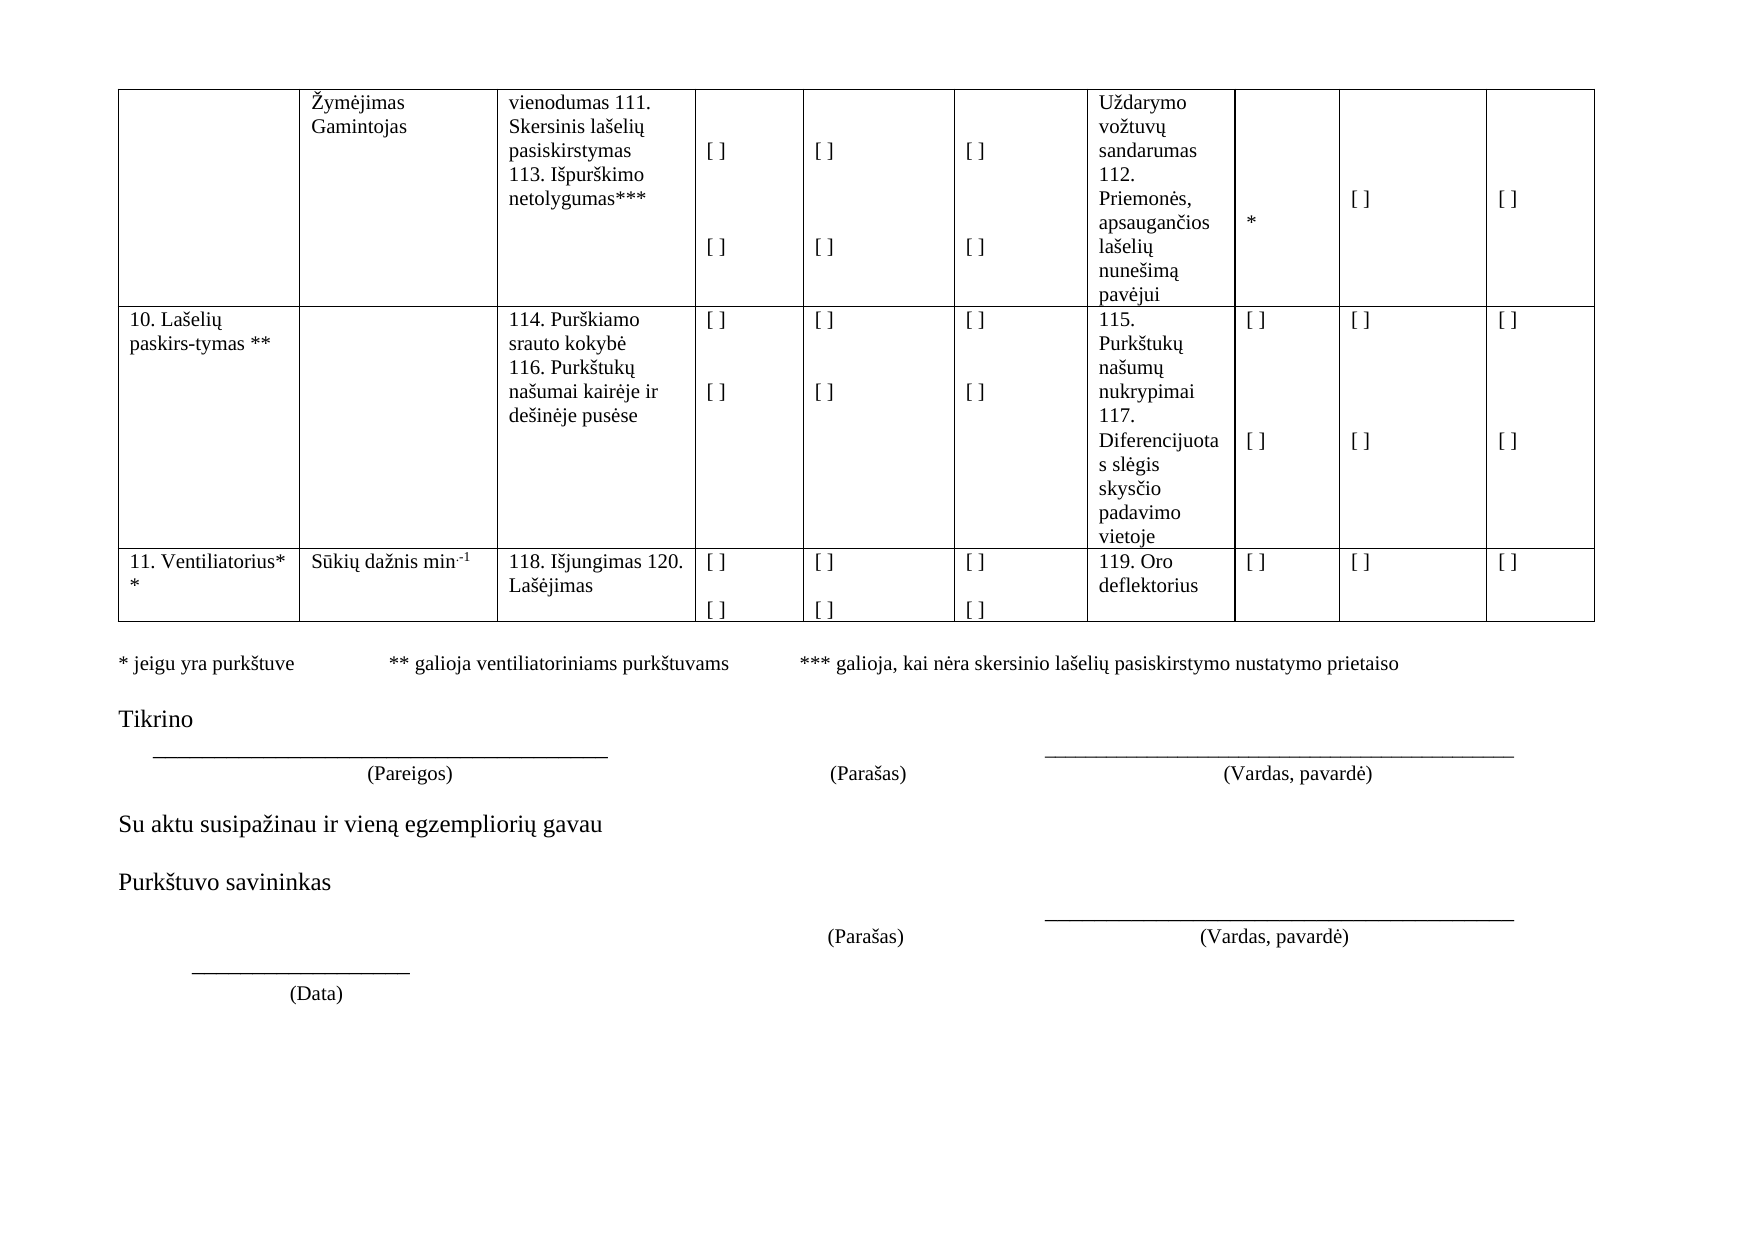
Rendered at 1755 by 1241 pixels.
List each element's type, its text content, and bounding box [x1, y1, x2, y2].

table_cell [ ] [ ] [1236, 307, 1339, 548]
table_cell [119, 90, 299, 306]
table_cell [ ] [ ] [1487, 307, 1594, 548]
table_cell * [1236, 90, 1339, 306]
table_cell [ ] [ ] [804, 307, 954, 548]
table_cell [ ] [1340, 90, 1486, 306]
table_cell [ ] [ ] [696, 90, 803, 306]
table_cell [ ] [1236, 549, 1339, 621]
table_cell [ ] [ ] [696, 307, 803, 548]
table_cell [ ] [ ] [696, 549, 803, 621]
table_cell [ ] [1340, 549, 1486, 621]
table_cell 119. Oro deflektorius [1088, 549, 1234, 621]
table_cell [ ] [ ] [804, 90, 954, 306]
table_cell [ ] [1487, 90, 1594, 306]
table_cell vienodumas 111. Skersinis lašelių pasiskirstymas 113. Išpurškimo netolygumas*** [498, 90, 695, 306]
text * jeigu yra purkštuve ** galioja ventiliatoriniams purkštuvams *** galioja, kai nėra skersinio lašelių pasiskirstymo nustatymo prietaiso [118, 651, 1636, 675]
table_cell [ ] [1487, 549, 1594, 621]
table_cell 115. Purkštukų našumų nukrypimai 117. Diferencijuotas slėgis skysčio padavimo vietoje [1088, 307, 1234, 548]
table_cell [ ] [ ] [955, 90, 1087, 306]
text (Parašas) (Vardas, pavardė) [118, 924, 1636, 948]
table_cell 118. Išjungimas 120. Lašėjimas [498, 549, 695, 621]
table_cell Žymėjimas Gamintojas [300, 90, 497, 306]
table_cell Sūkių dažnis min.-1 [300, 549, 497, 621]
table_cell [ ] [ ] [804, 549, 954, 621]
text (Pareigos) (Parašas) (Vardas, pavardė) [118, 761, 1636, 785]
table_cell 114. Purškiamo srauto kokybė 116. Purkštukų našumai kairėje ir dešinėje pusėse [498, 307, 695, 548]
table_cell 10. Lašelių paskirs-tymas ** [119, 307, 299, 548]
text (Data) [118, 977, 1636, 1006]
text Su aktu susipažinau ir vieną egzempliorių gavau [118, 809, 1636, 838]
table_cell [ ] [ ] [955, 307, 1087, 548]
table_cell Uždarymo vožtuvų sandarumas 112. Priemonės, apsaugančios lašelių nunešimą pavėjui [1088, 90, 1234, 306]
table_cell [ ] [ ] [1340, 307, 1486, 548]
table_cell [ ] [ ] [955, 549, 1087, 621]
table_cell 11. Ventiliatorius* * [119, 549, 299, 621]
text Purkštuvo savininkas [118, 867, 1636, 896]
text Tikrino [118, 704, 1636, 732]
table_cell [300, 307, 497, 548]
